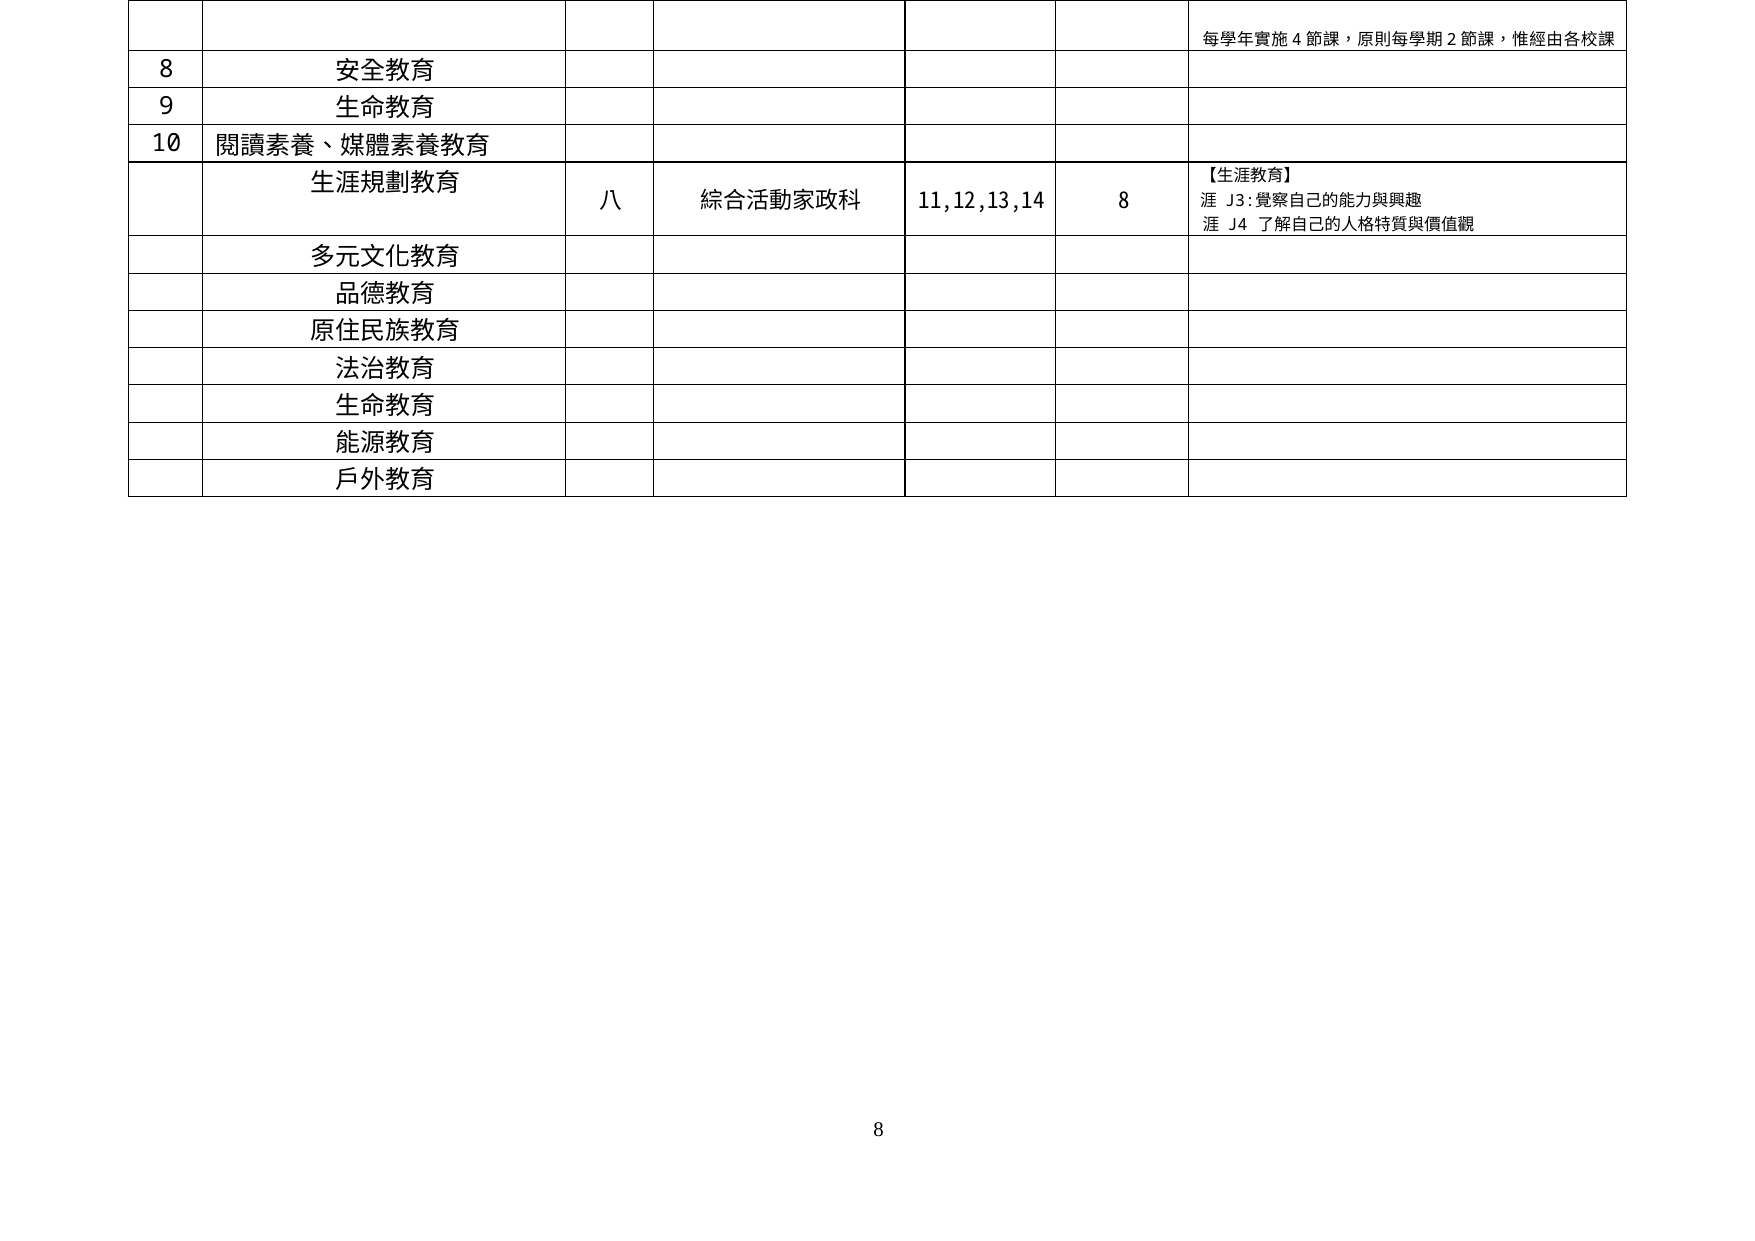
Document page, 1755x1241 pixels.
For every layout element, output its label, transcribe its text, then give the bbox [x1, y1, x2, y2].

table_cell [129, 348, 202, 384]
table_cell [566, 423, 653, 459]
table_cell [1189, 311, 1626, 347]
table_cell [906, 348, 1055, 384]
table_cell [1189, 460, 1626, 496]
table_cell [129, 163, 202, 235]
table_cell 8 [129, 51, 202, 87]
table_cell [654, 385, 904, 422]
table_cell [1189, 51, 1626, 87]
table_cell [906, 460, 1055, 496]
table_cell 八 [566, 163, 653, 235]
table_cell [906, 385, 1055, 422]
table_cell 綜合活動家政科 [654, 163, 904, 235]
table_cell [129, 385, 202, 422]
table_cell [566, 51, 653, 87]
table_cell [1056, 88, 1188, 124]
table_cell 閱讀素養、媒體素養教育 [203, 125, 565, 161]
table_cell [1189, 236, 1626, 272]
table_cell 依本局109年2月20日新北教新字第1090294487號函辦理，自110學年度起實施國際教育4堂課。 每學年實施4節課，原則每學期2節課，惟經由各校課程委員會通過後，得彈性調整實施學期。 [1189, 1, 1626, 49]
table_cell [566, 236, 653, 272]
table_cell [906, 236, 1055, 272]
table_cell [129, 236, 202, 272]
table_cell [654, 236, 904, 272]
table_cell [1189, 274, 1626, 310]
table_cell 戶外教育 [203, 460, 565, 496]
table_cell [906, 274, 1055, 310]
table_cell [566, 348, 653, 384]
table_cell [1056, 1, 1188, 49]
table_cell [566, 274, 653, 310]
table_cell [1189, 423, 1626, 459]
table_cell [906, 423, 1055, 459]
table_cell [906, 311, 1055, 347]
table_cell [566, 385, 653, 422]
table_cell 原住民族教育 [203, 311, 565, 347]
table_cell [1189, 348, 1626, 384]
table_cell [1056, 423, 1188, 459]
table_cell [129, 274, 202, 310]
table_cell [203, 1, 565, 49]
table_cell 生命教育 [203, 385, 565, 422]
table_cell [906, 88, 1055, 124]
table_cell 【生涯教育】 涯 J3:覺察自己的能力與興趣 涯 J4 了解自己的人格特質與價值觀 [1189, 163, 1626, 235]
table_cell [1189, 88, 1626, 124]
table_cell [654, 125, 904, 161]
table_cell 能源教育 [203, 423, 565, 459]
table_cell 10 [129, 125, 202, 161]
table_cell 安全教育 [203, 51, 565, 87]
table_cell [129, 423, 202, 459]
table_cell [1056, 385, 1188, 422]
table_cell 多元文化教育 [203, 236, 565, 272]
table_cell [566, 125, 653, 161]
table_cell [654, 423, 904, 459]
table_cell [906, 125, 1055, 161]
table_cell [654, 460, 904, 496]
table_cell [1189, 385, 1626, 422]
table_cell 生命教育 [203, 88, 565, 124]
table_cell [566, 460, 653, 496]
table_cell [566, 311, 653, 347]
table_cell [566, 1, 653, 49]
table_cell 11,12,13,14 [906, 163, 1055, 235]
table_cell [1056, 274, 1188, 310]
table_cell [129, 1, 202, 49]
table_cell 9 [129, 88, 202, 124]
table_cell [1056, 348, 1188, 384]
table_cell [1056, 460, 1188, 496]
table_cell 8 [1056, 163, 1188, 235]
table_cell [654, 311, 904, 347]
table_cell 法治教育 [203, 348, 565, 384]
table_cell [1189, 125, 1626, 161]
table_cell [906, 1, 1055, 49]
table_cell [1056, 236, 1188, 272]
table_cell [654, 1, 904, 49]
table_cell [1056, 311, 1188, 347]
table_cell [654, 274, 904, 310]
table_cell [129, 311, 202, 347]
table_cell [129, 460, 202, 496]
table_cell 品德教育 [203, 274, 565, 310]
table_cell [566, 88, 653, 124]
table_cell [906, 51, 1055, 87]
table_cell [654, 348, 904, 384]
table_cell [654, 51, 904, 87]
table_cell [1056, 51, 1188, 87]
table_cell 生涯規劃教育 [203, 163, 565, 235]
table_cell [654, 88, 904, 124]
table_cell [1056, 125, 1188, 161]
